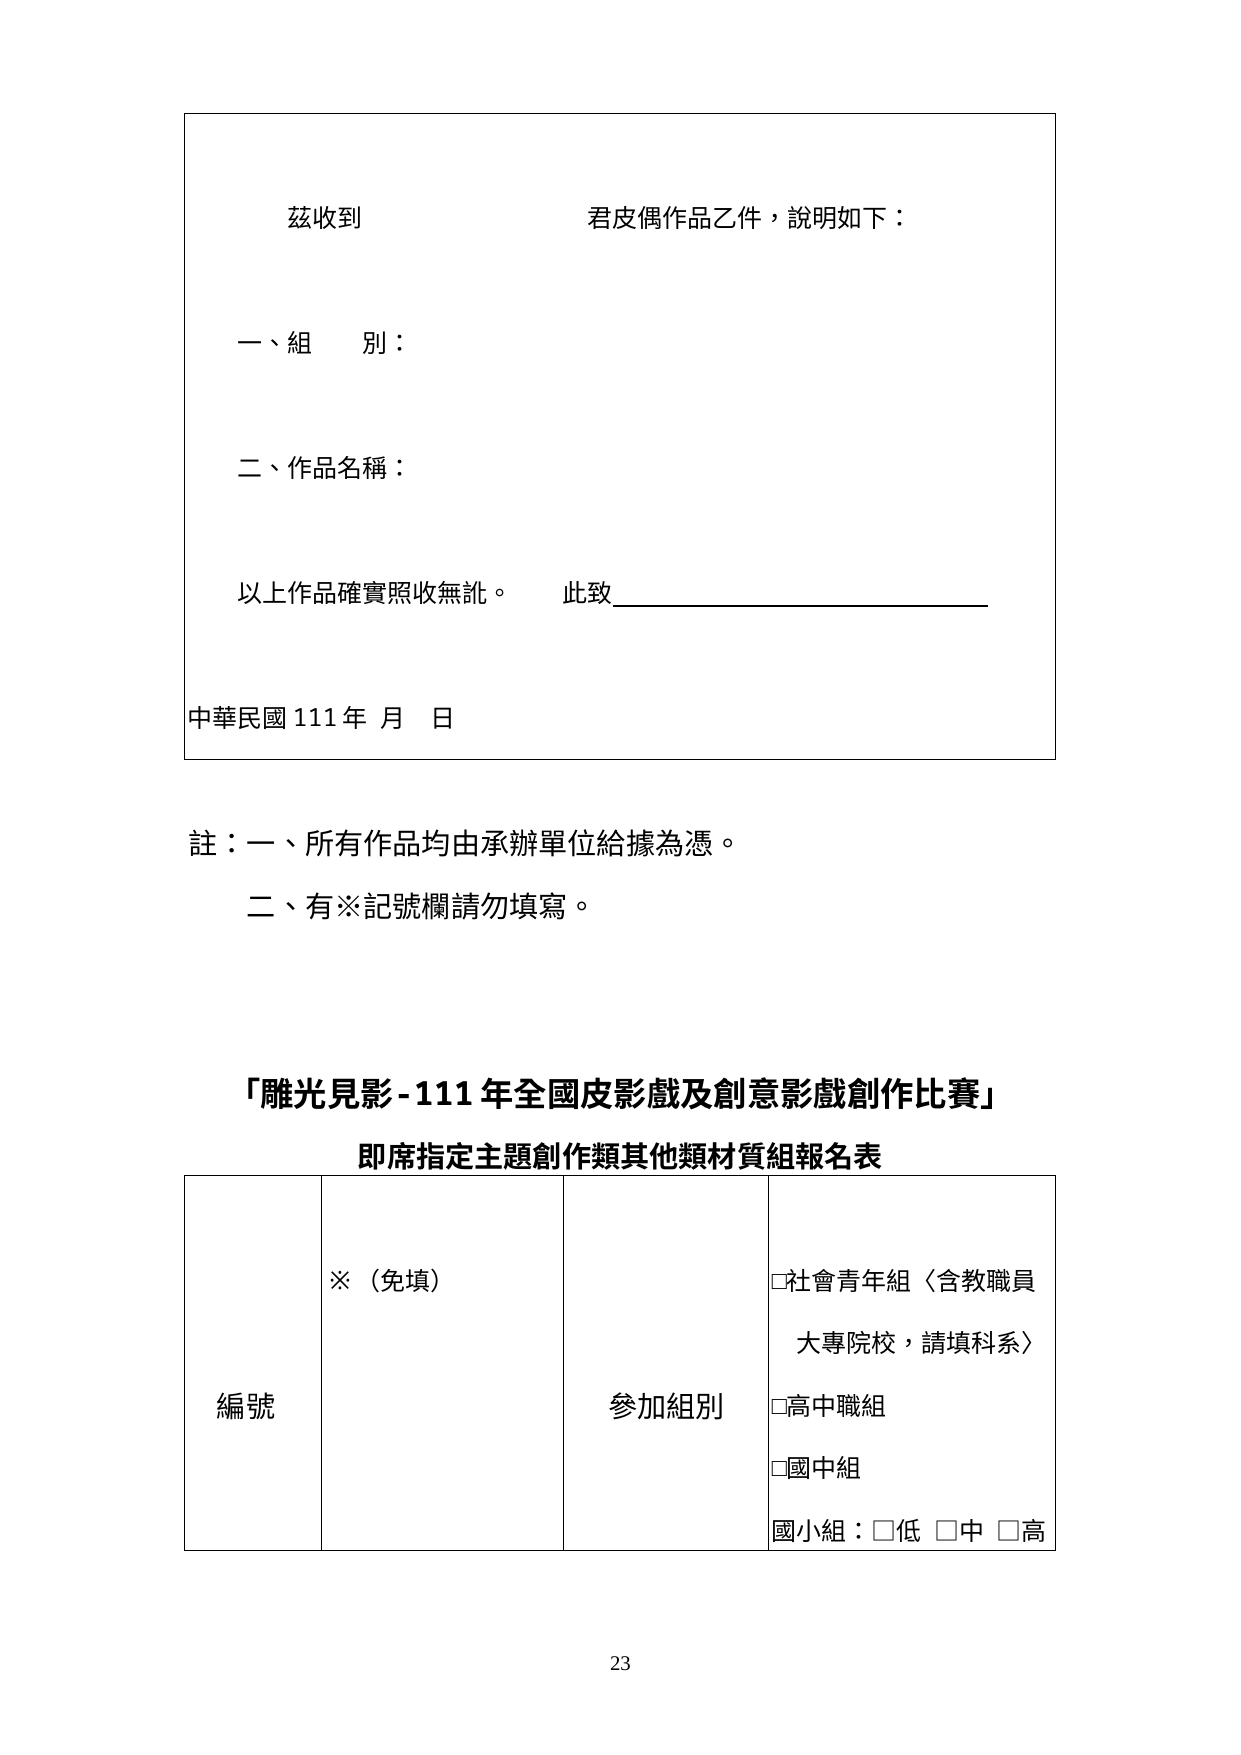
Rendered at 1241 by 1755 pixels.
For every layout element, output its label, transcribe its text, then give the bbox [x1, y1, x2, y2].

text 「雕光見影-111年全國皮影戲及創意影戲創作比賽」 [130, 1050, 1110, 1113]
table_header 編號 [185, 1176, 321, 1550]
table_header □社會青年組〈含教職員大專院校，請填科系〉 □高中職組 □國中組 國小組：□低 □中 □高 [769, 1176, 1055, 1550]
text 二、有※記號欄請勿填寫。 [130, 863, 1110, 925]
table_header 茲收到 君皮偶作品乙件，說明如下： 一、組 別： 二、作品名稱： 以上作品確實照收無訛。 此致 中華民國111年 月 日 [185, 114, 1055, 759]
text 註：一、所有作品均由承辦單位給據為憑。 [130, 800, 1110, 863]
table_header 參加組別 [564, 1176, 768, 1550]
table_header ※（免填） [322, 1176, 563, 1550]
text 即席指定主題創作類其他類材質組報名表 [130, 1113, 1110, 1175]
